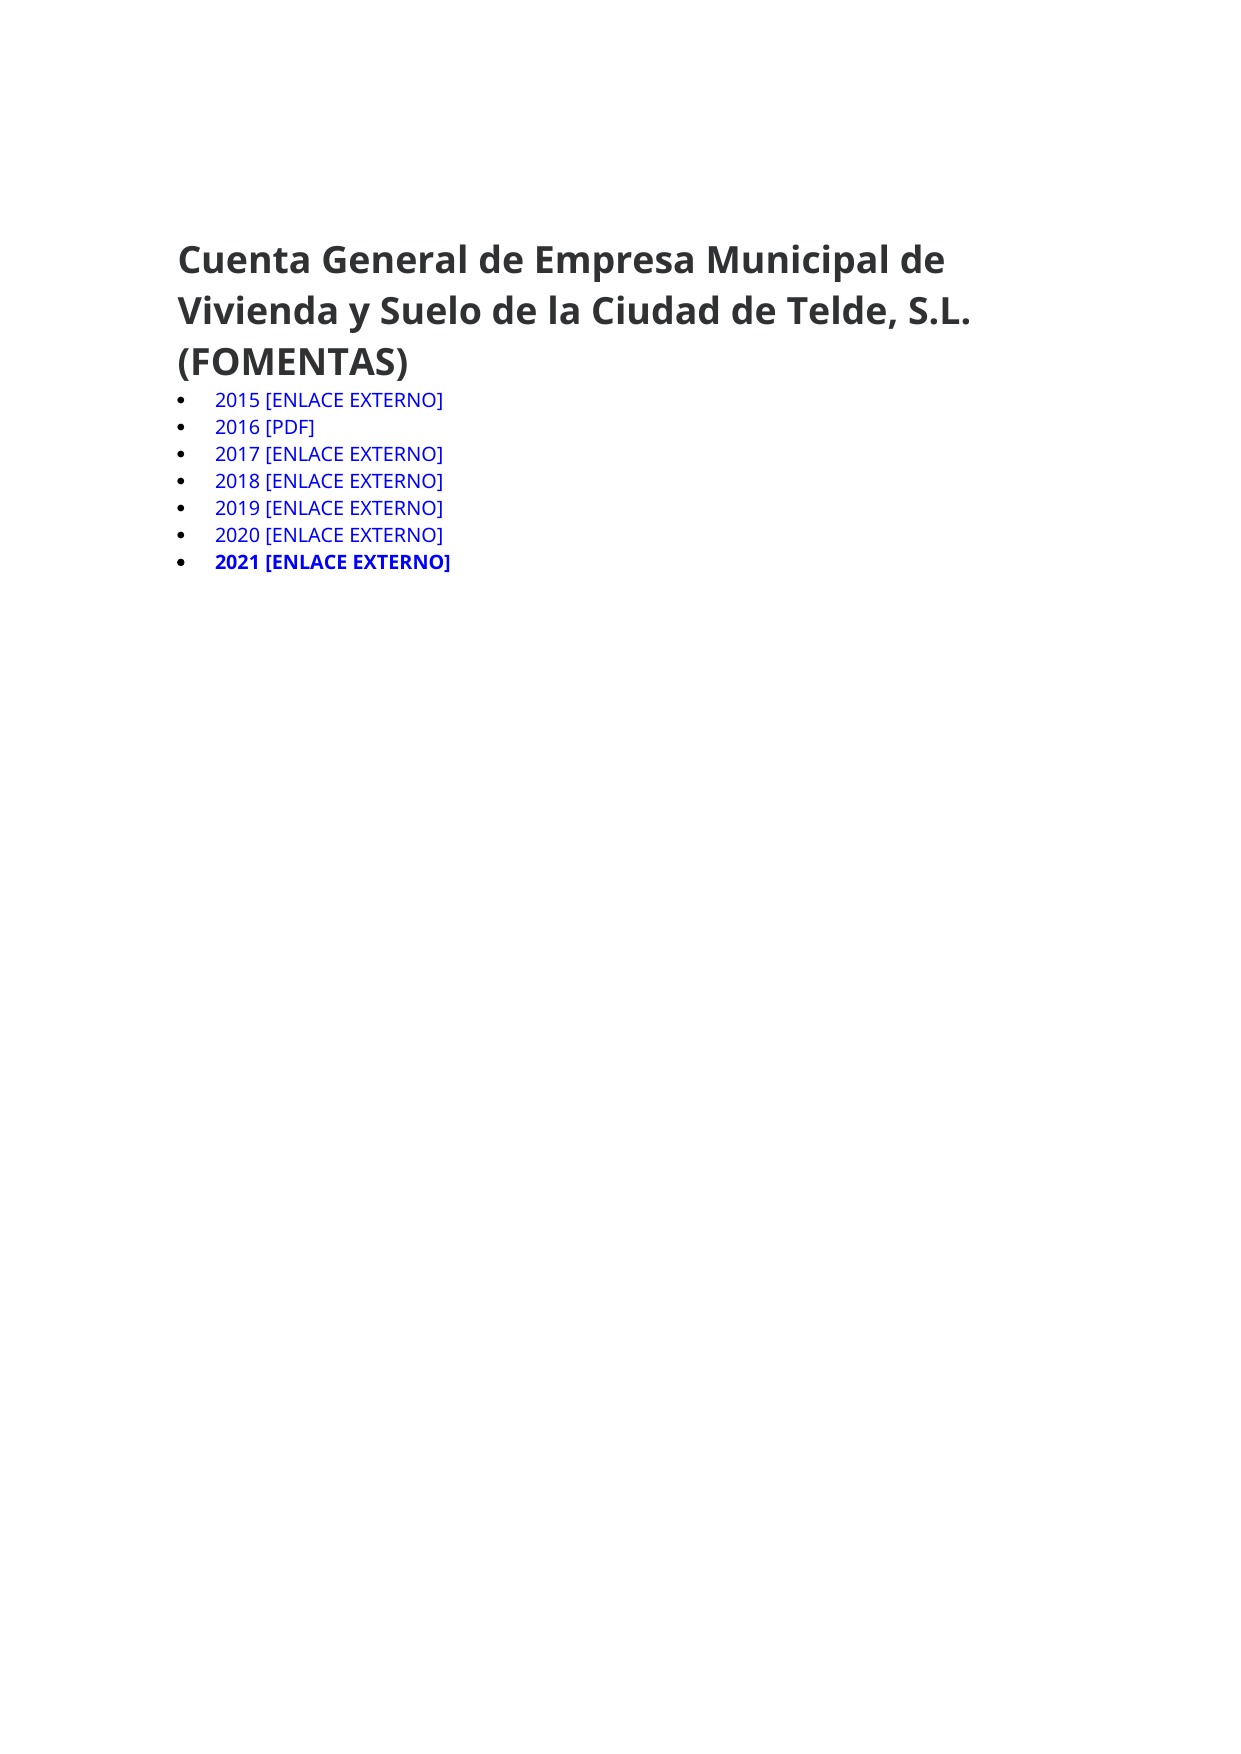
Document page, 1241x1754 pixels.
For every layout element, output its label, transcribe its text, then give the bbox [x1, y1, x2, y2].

list 2019 [ENLACE EXTERNO] [177, 494, 1063, 521]
list 2016 [PDF] [177, 413, 1063, 440]
list 2017 [ENLACE EXTERNO] [177, 440, 1063, 467]
list 2021 [ENLACE EXTERNO] [177, 548, 1063, 575]
list 2018 [ENLACE EXTERNO] [177, 467, 1063, 494]
subtitle Cuenta General de Empresa Municipal de Vivienda y Suelo de la Ciudad de Telde, S.L. (FOMENTAS) [177, 233, 1063, 386]
list 2015 [ENLACE EXTERNO] [177, 386, 1063, 413]
list 2020 [ENLACE EXTERNO] [177, 521, 1063, 548]
